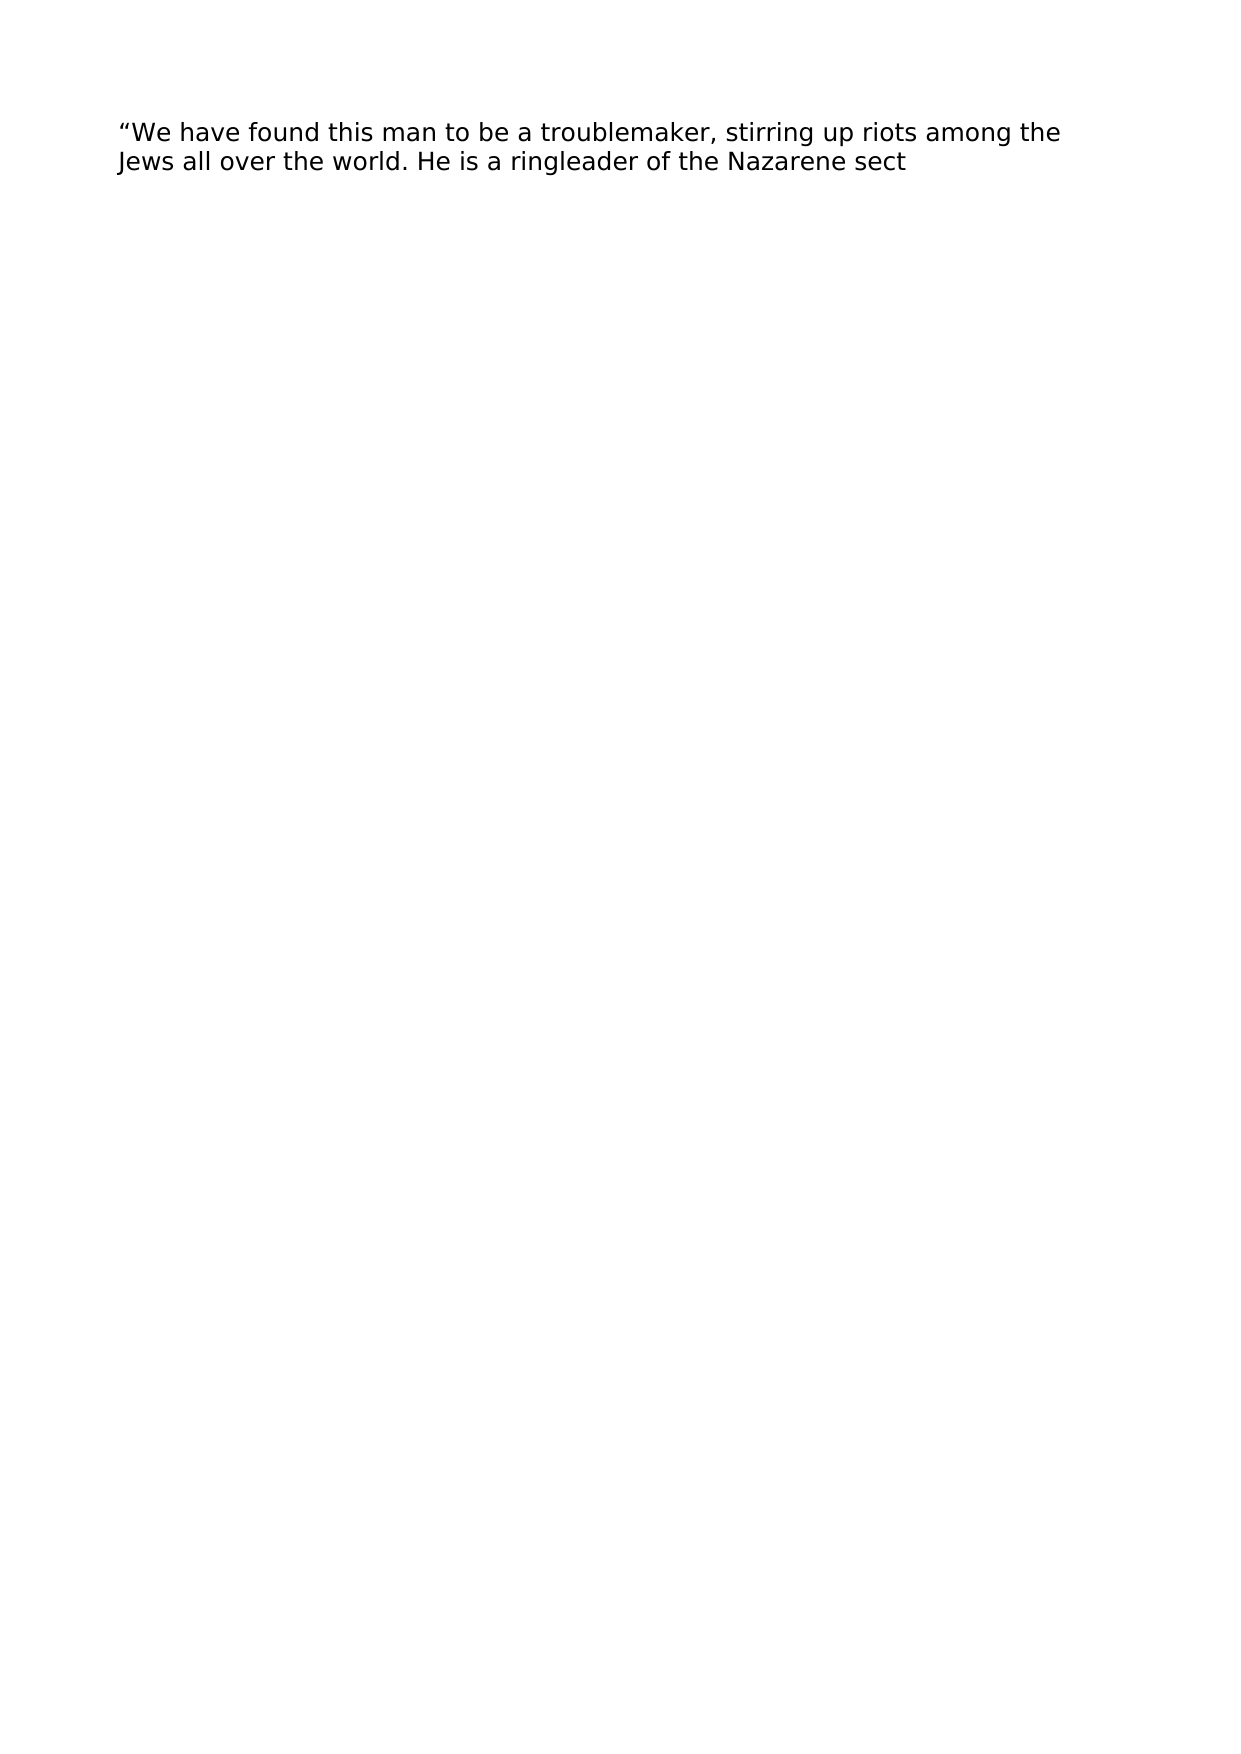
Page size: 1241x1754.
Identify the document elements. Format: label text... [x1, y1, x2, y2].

text “We have found this man to be a troublemaker, stirring up riots among the Jews all over the world. He is a ringleader of the Nazarene sect [118, 118, 1122, 176]
